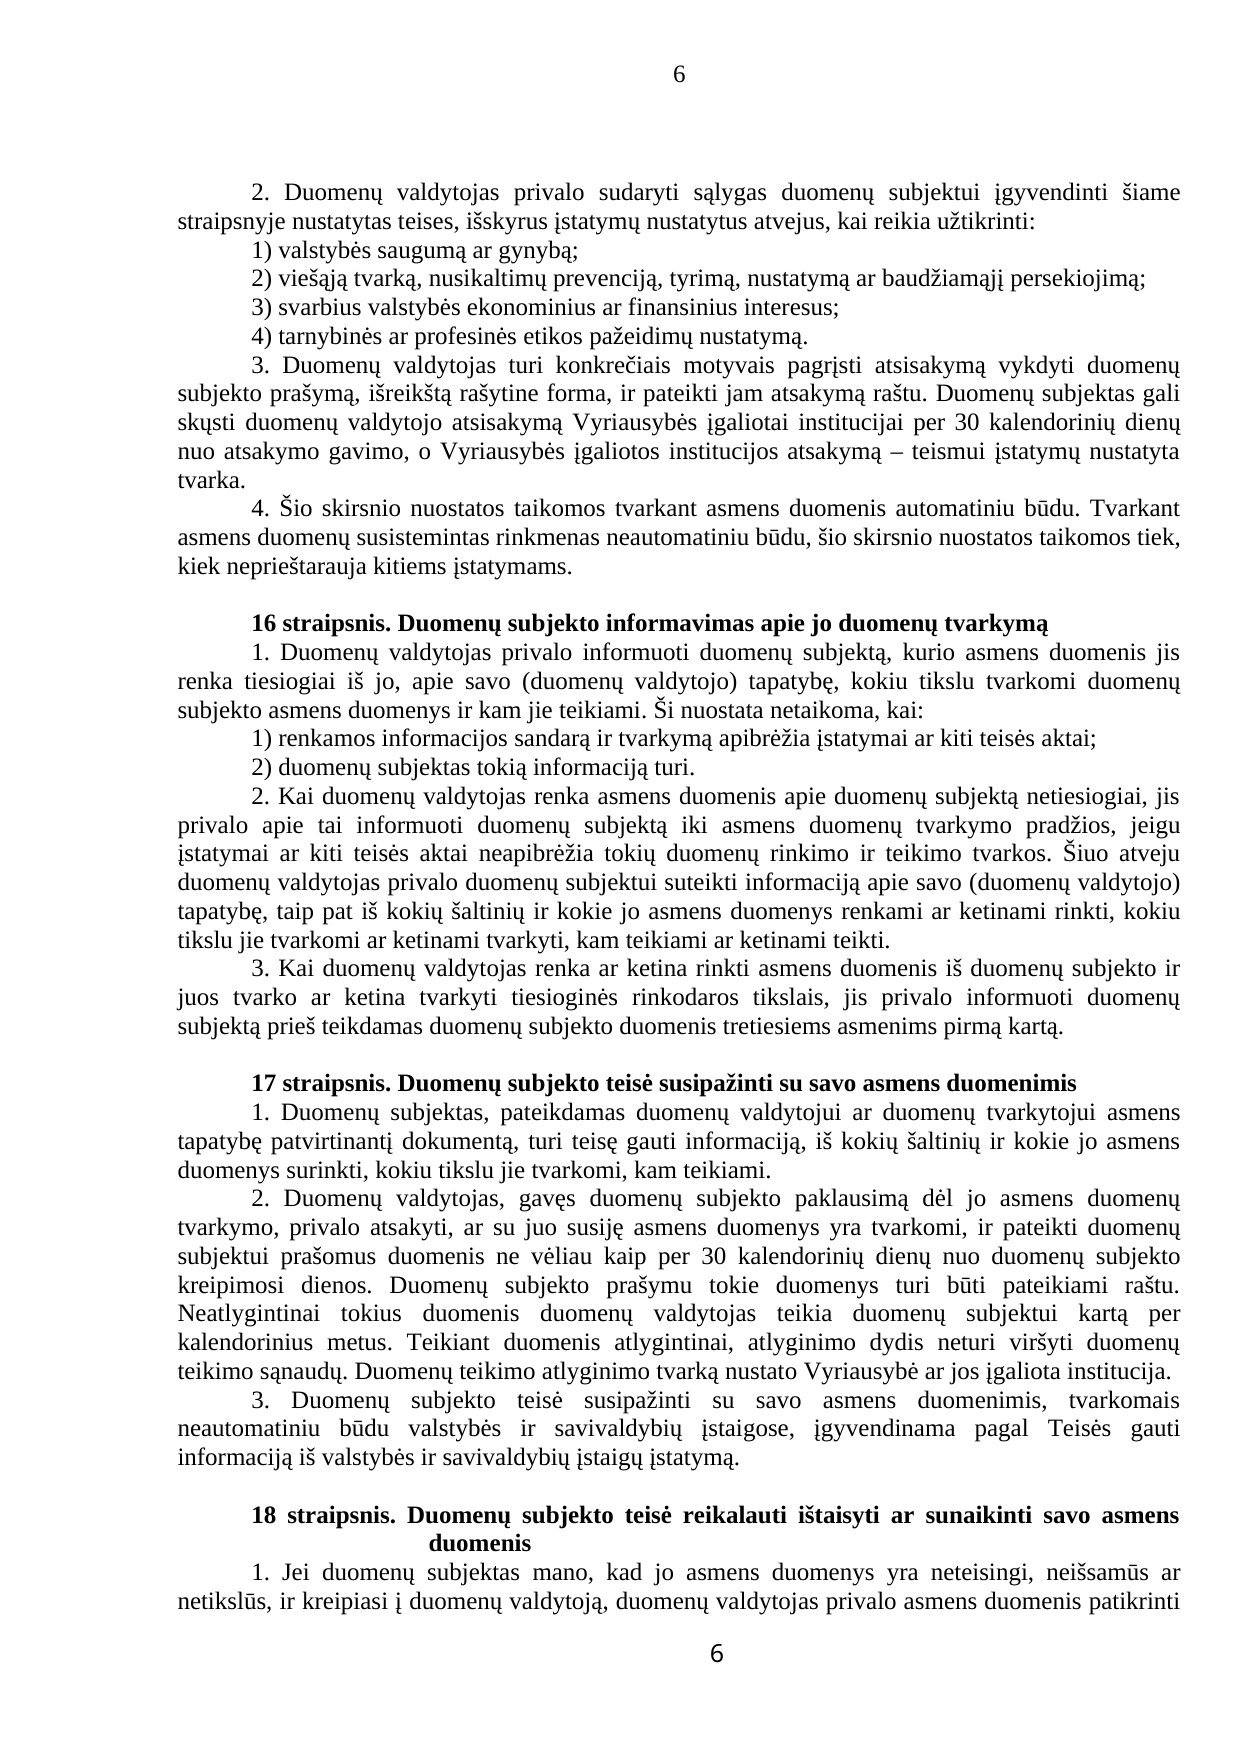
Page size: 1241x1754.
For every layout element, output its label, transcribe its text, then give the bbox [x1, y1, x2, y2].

text 1. Jei duomenų subjektas mano, kad jo asmens duomenys yra neteisingi, neišsamūs ar netikslūs, ir kreipiasi į duomenų valdytoją, duomenų valdytojas privalo asmens duomenis patikrinti [177, 1557, 1181, 1615]
text 3. Duomenų subjekto teisė susipažinti su savo asmens duomenimis, tvarkomais neautomatiniu būdu valstybės ir savivaldybių įstaigose, įgyvendinama pagal Teisės gauti informaciją iš valstybės ir savivaldybių įstaigų įstatymą. [177, 1385, 1181, 1471]
text 16 straipsnis. Duomenų subjekto informavimas apie jo duomenų tvarkymą [177, 608, 1181, 637]
text 1) renkamos informacijos sandarą ir tvarkymą apibrėžia įstatymai ar kiti teisės aktai; [177, 723, 1181, 752]
text 2. Duomenų valdytojas, gavęs duomenų subjekto paklausimą dėl jo asmens duomenų tvarkymo, privalo atsakyti, ar su juo susiję asmens duomenys yra tvarkomi, ir pateikti duomenų subjektui prašomus duomenis ne vėliau kaip per 30 kalendorinių dienų nuo duomenų subjekto kreipimosi dienos. Duomenų subjekto prašymu tokie duomenys turi būti pateikiami raštu. Neatlygintinai tokius duomenis duomenų valdytojas teikia duomenų subjektui kartą per kalendorinius metus. Teikiant duomenis atlygintinai, atlyginimo dydis neturi viršyti duomenų teikimo sąnaudų. Duomenų teikimo atlyginimo tvarką nustato Vyriausybė ar jos įgaliota institucija. [177, 1183, 1181, 1385]
text 2. Duomenų valdytojas privalo sudaryti sąlygas duomenų subjektui įgyvendinti šiame straipsnyje nustatytas teises, išskyrus įstatymų nustatytus atvejus, kai reikia užtikrinti: [177, 177, 1181, 235]
text 2) duomenų subjektas tokią informaciją turi. [177, 752, 1181, 781]
text 2) viešąją tvarką, nusikaltimų prevenciją, tyrimą, nustatymą ar baudžiamąjį persekiojimą; [177, 263, 1181, 292]
text 4. Šio skirsnio nuostatos taikomos tvarkant asmens duomenis automatiniu būdu. Tvarkant asmens duomenų susistemintas rinkmenas neautomatiniu būdu, šio skirsnio nuostatos taikomos tiek, kiek neprieštarauja kitiems įstatymams. [177, 493, 1181, 580]
text 2. Kai duomenų valdytojas renka asmens duomenis apie duomenų subjektą netiesiogiai, jis privalo apie tai informuoti duomenų subjektą iki asmens duomenų tvarkymo pradžios, jeigu įstatymai ar kiti teisės aktai neapibrėžia tokių duomenų rinkimo ir teikimo tvarkos. Šiuo atveju duomenų valdytojas privalo duomenų subjektui suteikti informaciją apie savo (duomenų valdytojo) tapatybę, taip pat iš kokių šaltinių ir kokie jo asmens duomenys renkami ar ketinami rinkti, kokiu tikslu jie tvarkomi ar ketinami tvarkyti, kam teikiami ar ketinami teikti. [177, 781, 1181, 953]
text 1. Duomenų valdytojas privalo informuoti duomenų subjektą, kurio asmens duomenis jis renka tiesiogiai iš jo, apie savo (duomenų valdytojo) tapatybę, kokiu tikslu tvarkomi duomenų subjekto asmens duomenys ir kam jie teikiami. Ši nuostata netaikoma, kai: [177, 637, 1181, 723]
text 3. Kai duomenų valdytojas renka ar ketina rinkti asmens duomenis iš duomenų subjekto ir juos tvarko ar ketina tvarkyti tiesioginės rinkodaros tikslais, jis privalo informuoti duomenų subjektą prieš teikdamas duomenų subjekto duomenis tretiesiems asmenims pirmą kartą. [177, 953, 1181, 1040]
text 18 straipsnis. Duomenų subjekto teisė reikalauti ištaisyti ar sunaikinti savo asmens duomenis [251, 1500, 1181, 1557]
text 3) svarbius valstybės ekonominius ar finansinius interesus; [177, 292, 1181, 321]
text 17 straipsnis. Duomenų subjekto teisė susipažinti su savo asmens duomenimis [177, 1068, 1181, 1097]
text 1. Duomenų subjektas, pateikdamas duomenų valdytojui ar duomenų tvarkytojui asmens tapatybę patvirtinantį dokumentą, turi teisę gauti informaciją, iš kokių šaltinių ir kokie jo asmens duomenys surinkti, kokiu tikslu jie tvarkomi, kam teikiami. [177, 1097, 1181, 1183]
text 3. Duomenų valdytojas turi konkrečiais motyvais pagrįsti atsisakymą vykdyti duomenų subjekto prašymą, išreikštą rašytine forma, ir pateikti jam atsakymą raštu. Duomenų subjektas gali skųsti duomenų valdytojo atsisakymą Vyriausybės įgaliotai institucijai per 30 kalendorinių dienų nuo atsakymo gavimo, o Vyriausybės įgaliotos institucijos atsakymą – teismui įstatymų nustatyta tvarka. [177, 350, 1181, 493]
text 4) tarnybinės ar profesinės etikos pažeidimų nustatymą. [177, 321, 1181, 350]
text 1) valstybės saugumą ar gynybą; [177, 235, 1181, 263]
